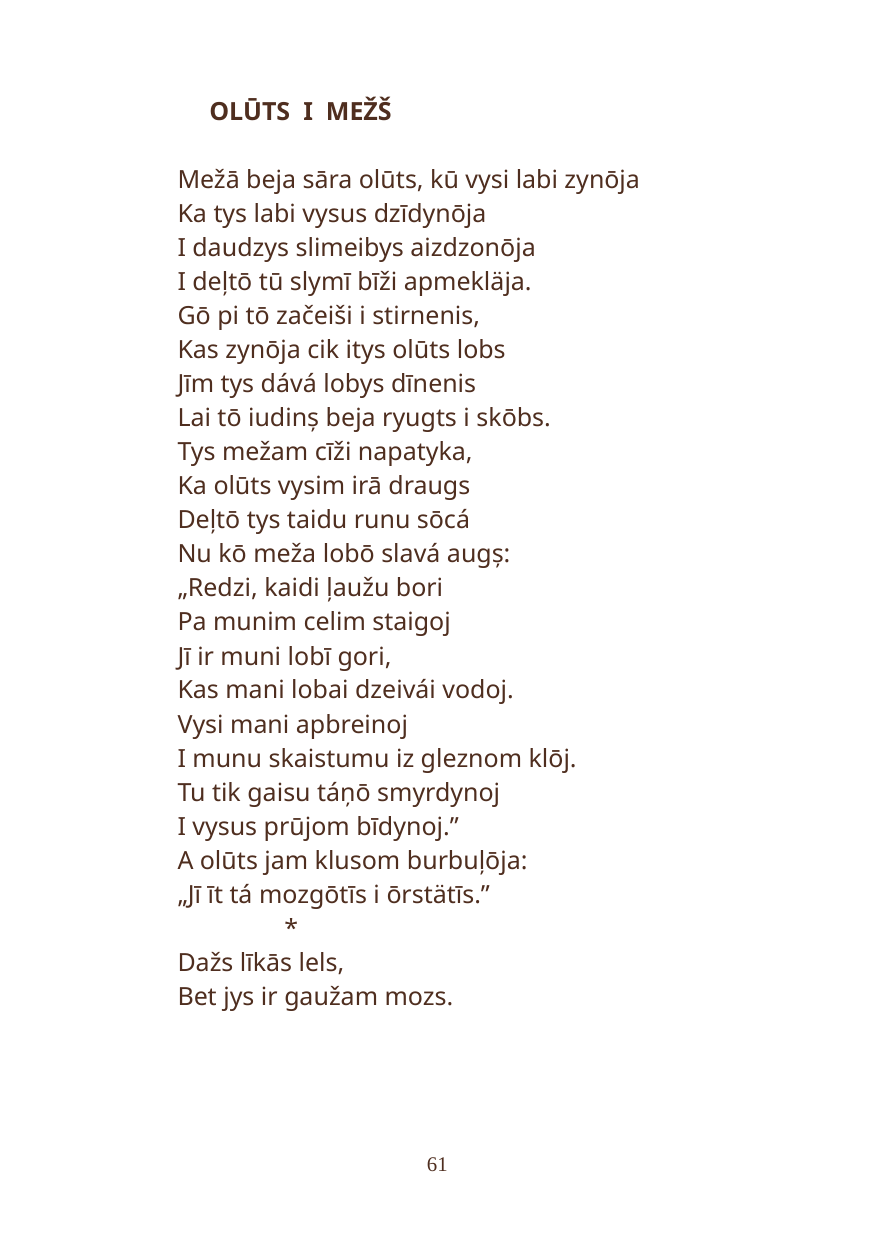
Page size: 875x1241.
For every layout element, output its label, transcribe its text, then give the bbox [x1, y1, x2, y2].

text Vysi mani apbreinoj [177, 706, 815, 740]
text I deļtō tū slymī bīži apmekläja. [177, 263, 815, 297]
text Dažs līkās lels, [177, 945, 815, 979]
text Ka tys labi vysus dzīdynōja [177, 195, 815, 229]
text I vysus prūjom bīdynoj.” [177, 808, 815, 842]
text „Redzi, kaidi ļaužu bori [177, 570, 815, 604]
text Jīm tys dává lobys dīnenis [177, 366, 815, 400]
text Tys mežam cīži napatyka, [177, 434, 815, 468]
text Lai tō iudinș beja ryugts i skōbs. [177, 400, 815, 434]
text OLŪTS I MEŽŠ [177, 93, 815, 127]
text I daudzys slimeibys aizdzonōja [177, 229, 815, 263]
text Kas zynōja cik itys olūts lobs [177, 332, 815, 366]
text Jī ir muni lobī gori, [177, 638, 815, 672]
text Pa munim celim staigoj [177, 604, 815, 638]
text Ka olūts vysim irā draugs [177, 468, 815, 502]
text Kas mani lobai dzeivái vodoj. [177, 672, 815, 706]
text Tu tik gaisu táņō smyrdynoj [177, 774, 815, 808]
text * [177, 911, 815, 945]
text Deļtō tys taidu runu sōcá [177, 502, 815, 536]
text Mežā beja sāra olūts, kū vysi labi zynōja [177, 161, 815, 195]
text Bet jys ir gaužam mozs. [177, 979, 815, 1013]
text „Jī īt tá mozgōtīs i ōrstätīs.” [177, 877, 815, 911]
text Nu kō meža lobō slavá augș: [177, 536, 815, 570]
text A olūts jam klusom burbuļōja: [177, 842, 815, 877]
text I munu skaistumu iz gleznom klōj. [177, 740, 815, 774]
text Gō pi tō začeiši i stirnenis, [177, 297, 815, 332]
